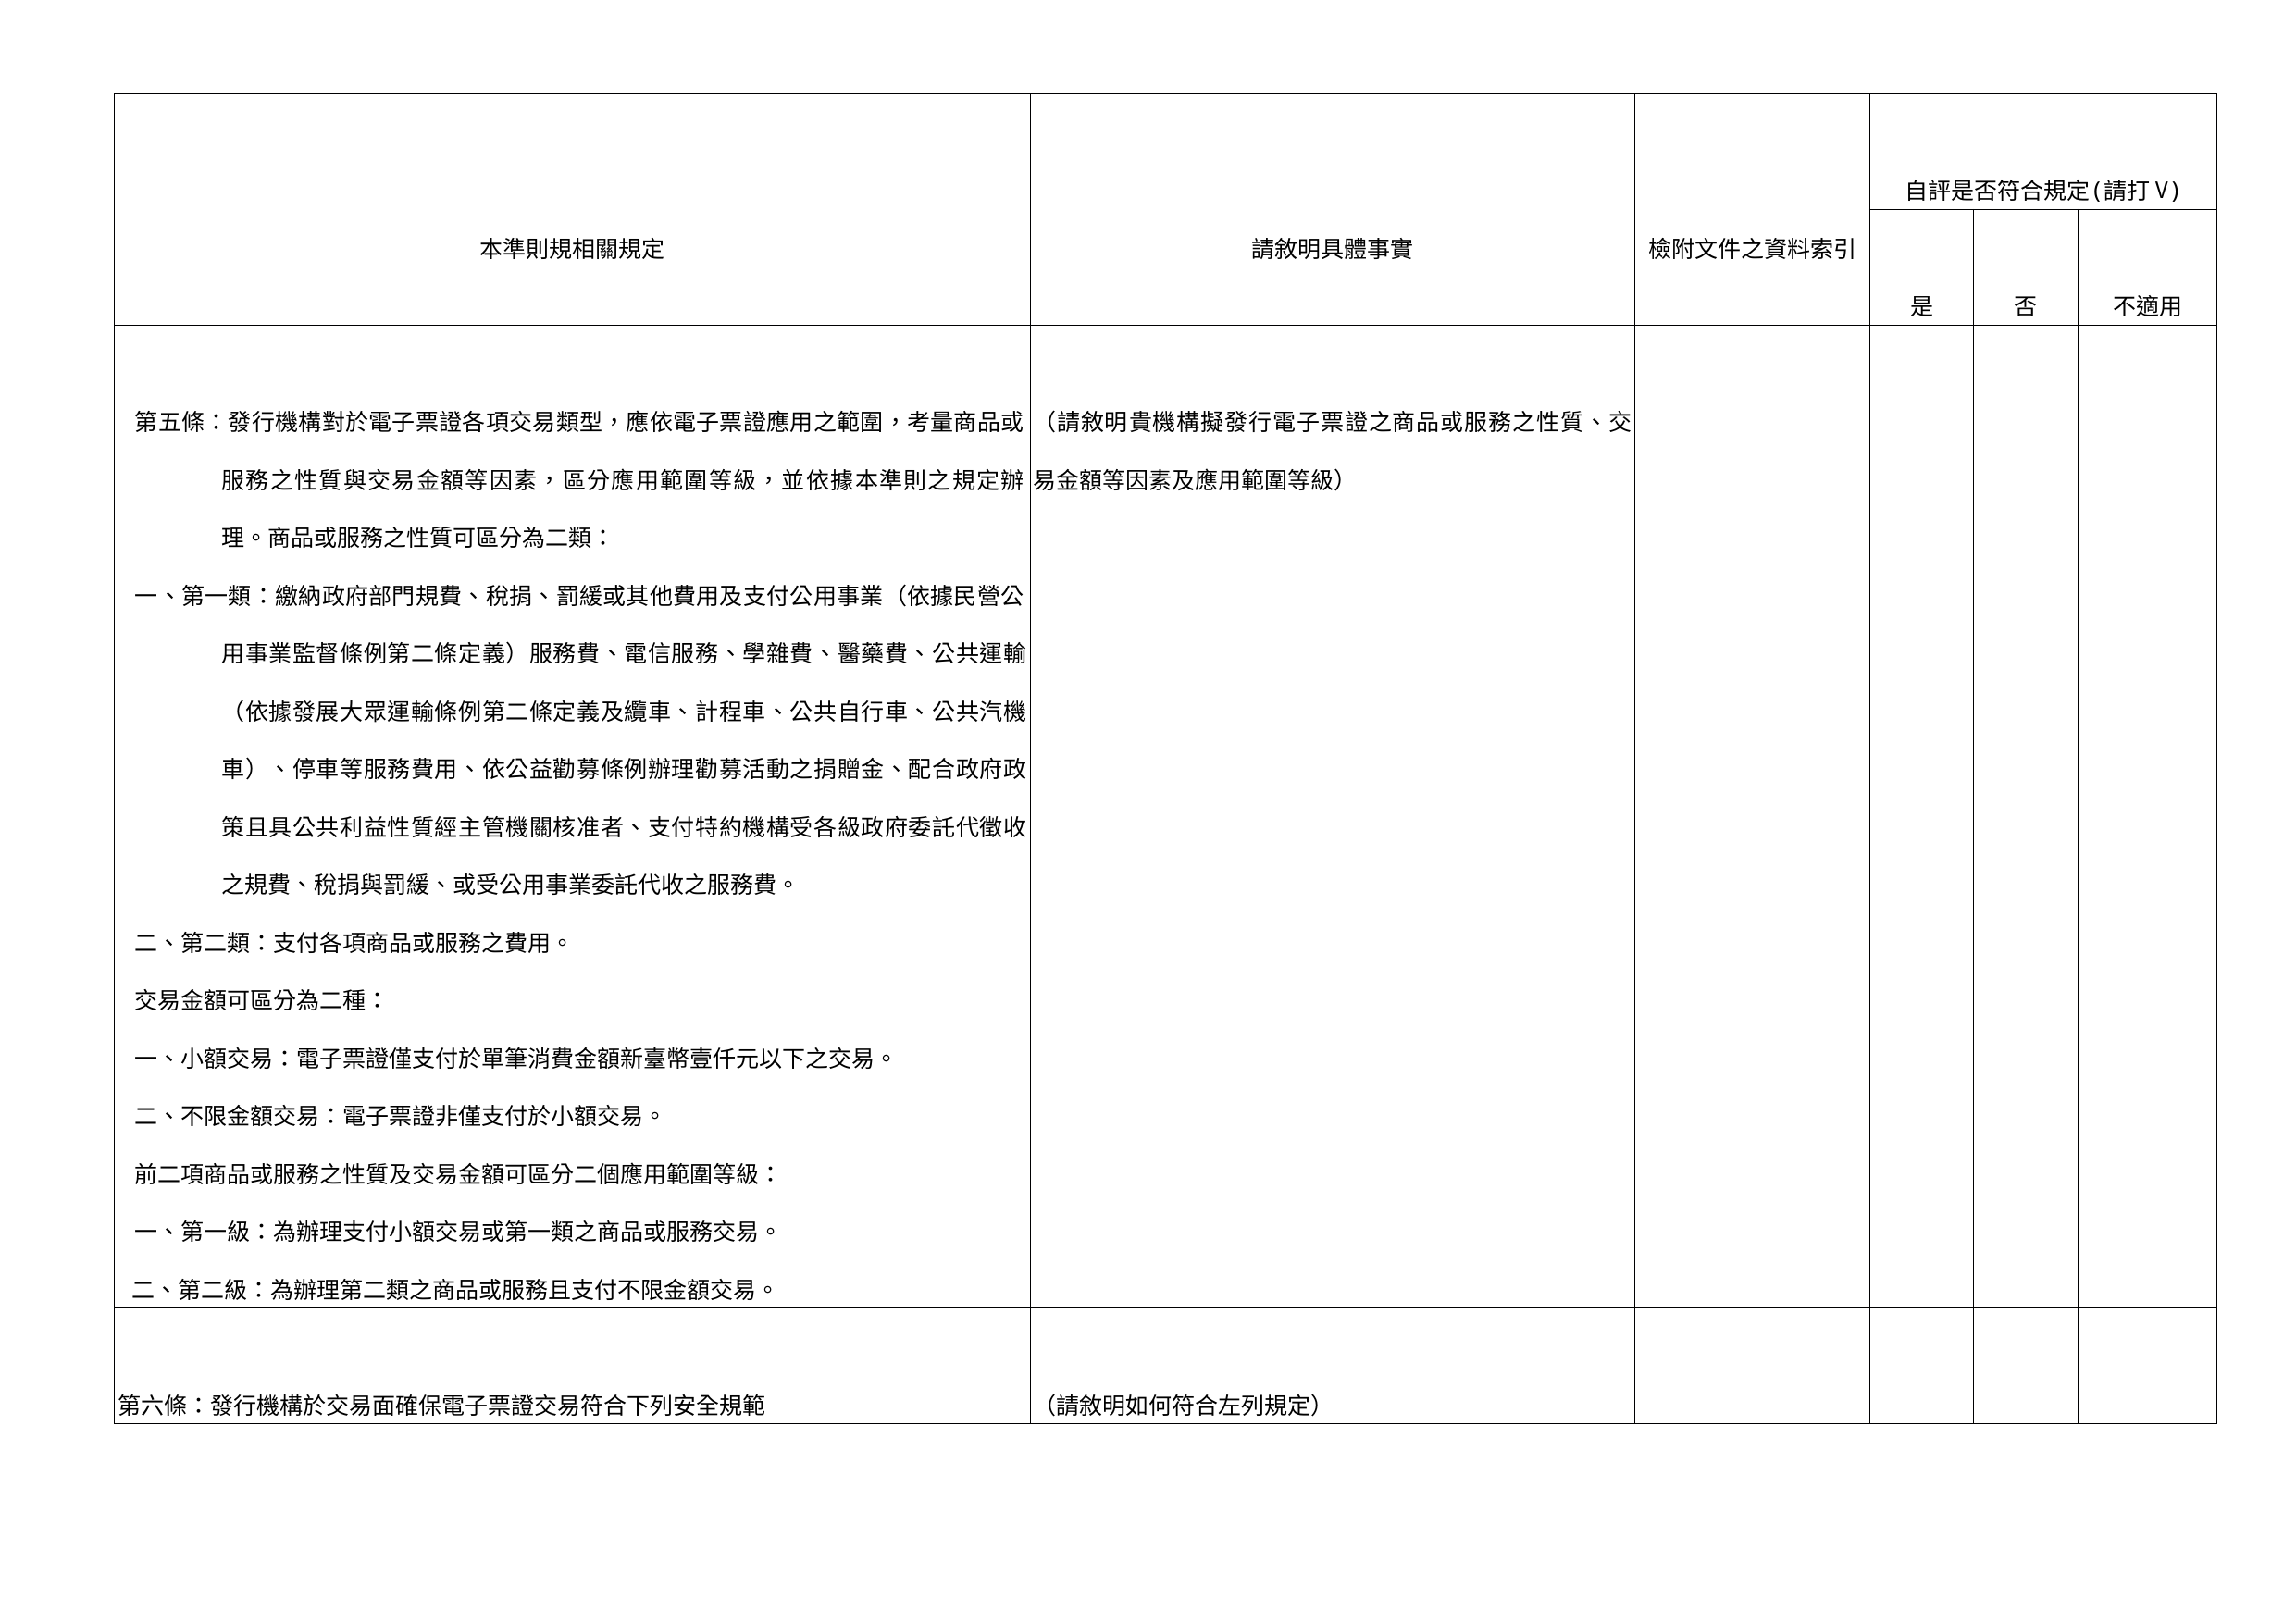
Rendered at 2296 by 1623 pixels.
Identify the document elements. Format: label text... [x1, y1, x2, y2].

table_cell [1974, 1308, 2078, 1423]
table_cell [1870, 326, 1973, 1307]
table_cell [2079, 326, 2216, 1307]
table_cell 不適用 [2079, 210, 2216, 325]
table_cell [1635, 1308, 1869, 1423]
table_cell [1635, 326, 1869, 1307]
table_cell （請敘明貴機構擬發行電子票證之商品或服務之性質、交易金額等因素及應用範圍等級） [1031, 326, 1634, 1307]
table_cell 第五條：發行機構對於電子票證各項交易類型，應依電子票證應用之範圍，考量商品或服務之性質與交易金額等因素，區分應用範圍等級，並依據本準則之規定辦理。商品或服務之性質可區分為二類： 一、第一類：繳納政府部門規費、稅捐、罰緩或其他費用及支付公用事業（依據民營公用事業監督條例第二條定義）服務費、電信服務、學雜費、醫藥費、公共運輸（依據發展大眾運輸條例第二條定義及纜車、計程車、公共自行車、公共汽機車）、停車等服務費用、依公益勸募條例辦理勸募活動之捐贈金、配合政府政策且具公共利益性質經主管機關核准者、支付特約機構受各級政府委託代徵收之規費、稅捐與罰緩、或受公用事業委託代收之服務費。 二、第二類：支付各項商品或服務之費用。 交易金額可區分為二種： 一、小額交易：電子票證僅支付於單筆消費金額新臺幣壹仟元以下之交易。 二、不限金額交易：電子票證非僅支付於小額交易。 前二項商品或服務之性質及交易金額可區分二個應用範圍等級： 一、第一級：為辦理支付小額交易或第一類之商品或服務交易。 二、第二級：為辦理第二類之商品或服務且支付不限金額交易。 [115, 326, 1030, 1307]
table_header 檢附文件之資料索引 [1635, 94, 1869, 325]
table_cell [1974, 326, 2078, 1307]
table_header 請敘明具體事實 [1031, 94, 1634, 325]
table_cell [2079, 1308, 2216, 1423]
table_cell （請敘明如何符合左列規定） [1031, 1308, 1634, 1423]
table_header 自評是否符合規定(請打V) [1870, 94, 2216, 209]
table_cell 第六條：發行機構於交易面確保電子票證交易符合下列安全規範 [115, 1308, 1030, 1423]
table_cell 是 [1870, 210, 1973, 325]
table_header 本準則規相關規定 [115, 94, 1030, 325]
table_cell [1870, 1308, 1973, 1423]
table_cell 否 [1974, 210, 2078, 325]
